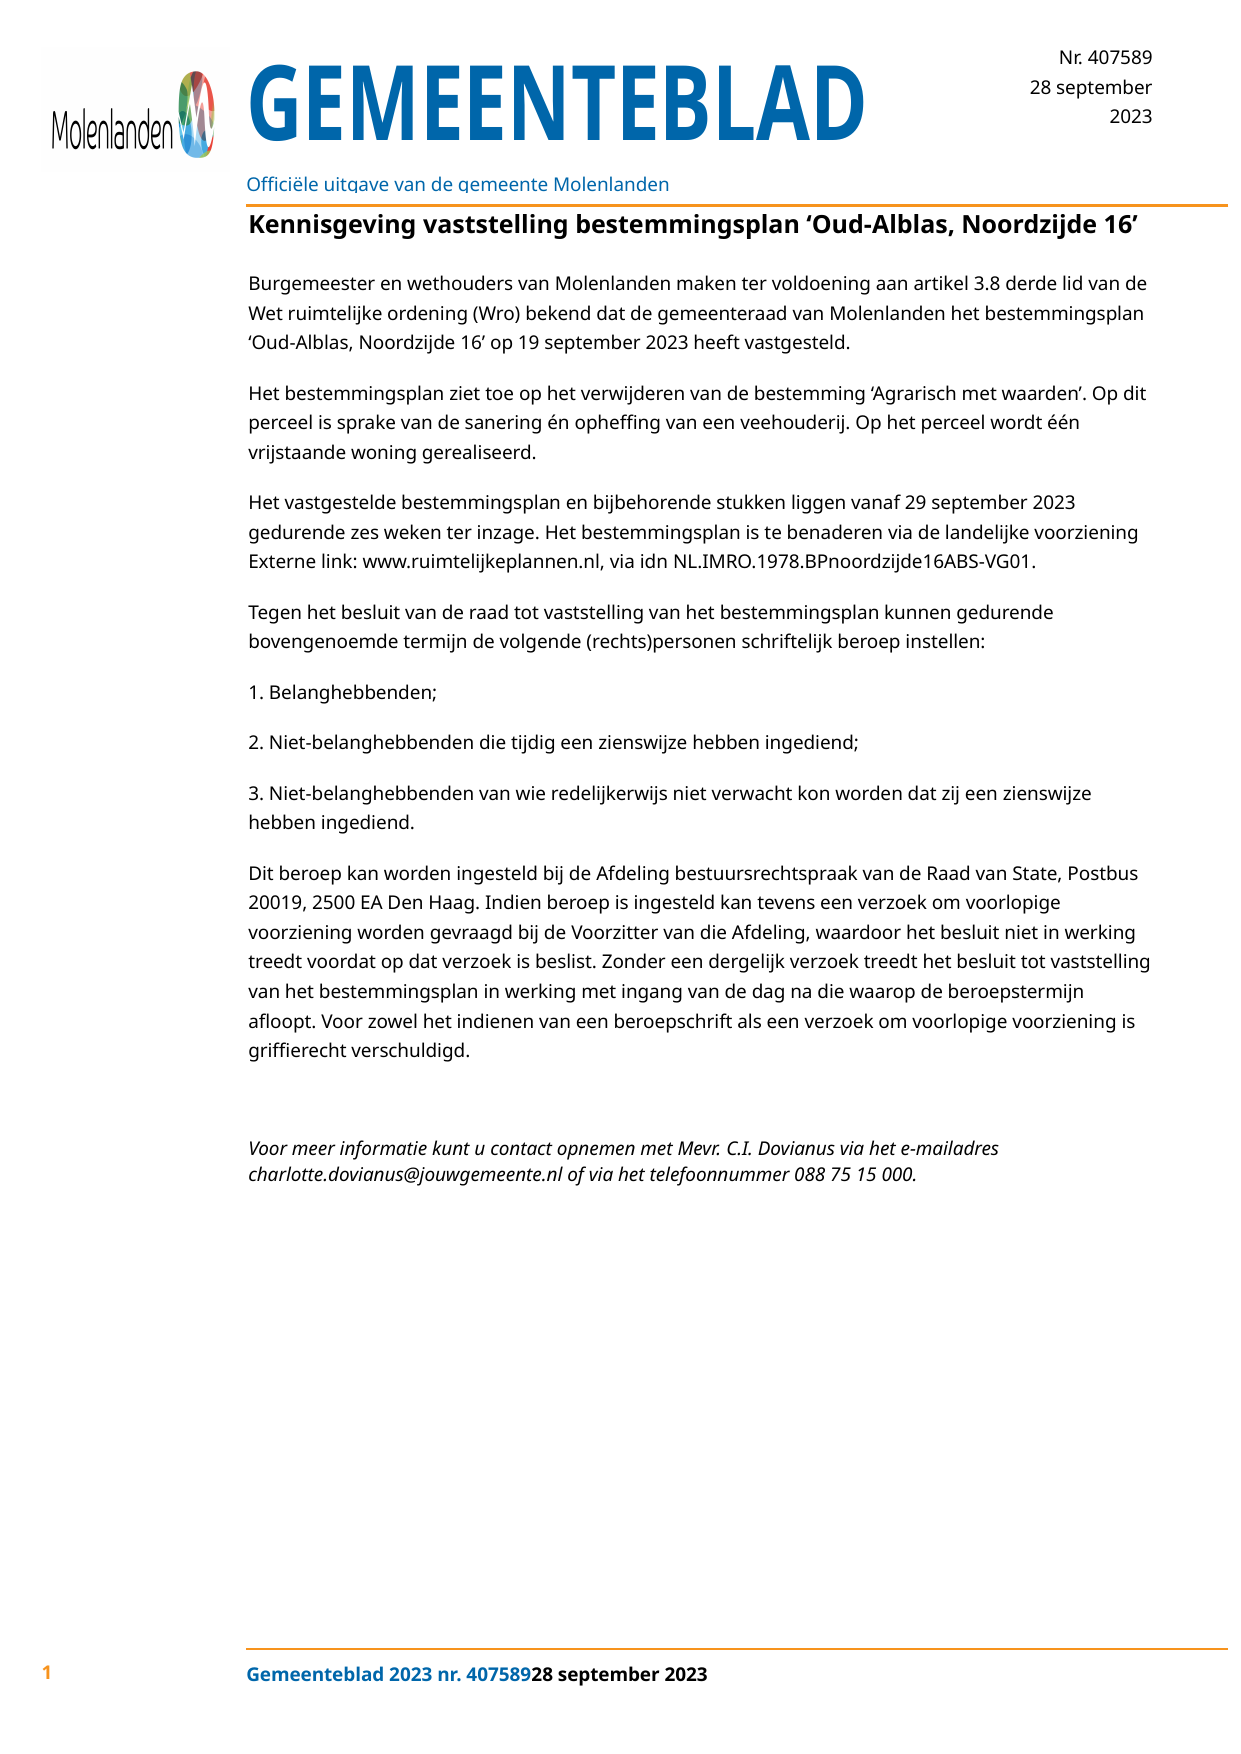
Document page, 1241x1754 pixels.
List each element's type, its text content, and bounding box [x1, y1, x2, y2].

text 3. Niet-belanghebbenden van wie redelijkerwijs niet verwacht kon worden dat zij een zienswijze hebben ingediend. [248, 780, 1152, 835]
text Tegen het besluit van de raad tot vaststelling van het bestemmingsplan kunnen gedurende bovengenoemde termijn de volgende (rechts)personen schriftelijk beroep instellen: [248, 599, 1152, 654]
text Kennisgeving vaststelling bestemmingsplan ‘Oud-Alblas, Noordzijde 16’ [248, 207, 1152, 241]
text Het bestemmingsplan ziet toe op het verwijderen van de bestemming ‘Agrarisch met waarden’. Op dit perceel is sprake van de sanering én opheffing van een veehouderij. Op het perceel wordt één vrijstaande woning gerealiseerd. [248, 380, 1152, 465]
text Voor meer informatie kunt u contact opnemen met Mevr. C.I. Dovianus via het e-mailadres charlotte.dovianus@jouwgemeente.nl of via het telefoonnummer 088 75 15 000. [248, 1136, 1152, 1187]
text Burgemeester en wethouders van Molenlanden maken ter voldoening aan artikel 3.8 derde lid van de Wet ruimtelijke ordening (Wro) bekend dat de gemeenteraad van Molenlanden het bestemmingsplan ‘Oud-Alblas, Noordzijde 16’ op 19 september 2023 heeft vastgesteld. [248, 270, 1152, 355]
text 1. Belanghebbenden; [248, 679, 1152, 705]
text 2. Niet-belanghebbenden die tijdig een zienswijze hebben ingediend; [248, 729, 1152, 755]
text Het vastgestelde bestemmingsplan en bijbehorende stukken liggen vanaf 29 september 2023 gedurende zes weken ter inzage. Het bestemmingsplan is te benaderen via de landelijke voorziening Externe link: www.ruimtelijkeplannen.nl, via idn NL.IMRO.1978.BPnoordzijde16ABS-VG01. [248, 489, 1152, 574]
text Dit beroep kan worden ingesteld bij de Afdeling bestuursrechtspraak van de Raad van State, Postbus 20019, 2500 EA Den Haag. Indien beroep is ingesteld kan tevens een verzoek om voorlopige voorziening worden gevraagd bij de Voorzitter van die Afdeling, waardoor het besluit niet in werking treedt voordat op dat verzoek is beslist. Zonder een dergelijk verzoek treedt het besluit tot vaststelling van het bestemmingsplan in werking met ingang van de dag na die waarop de beroepstermijn afloopt. Voor zowel het indienen van een beroepschrift als een verzoek om voorlopige voorziening is griffierecht verschuldigd. [248, 860, 1152, 1063]
picture [41, 47, 231, 172]
